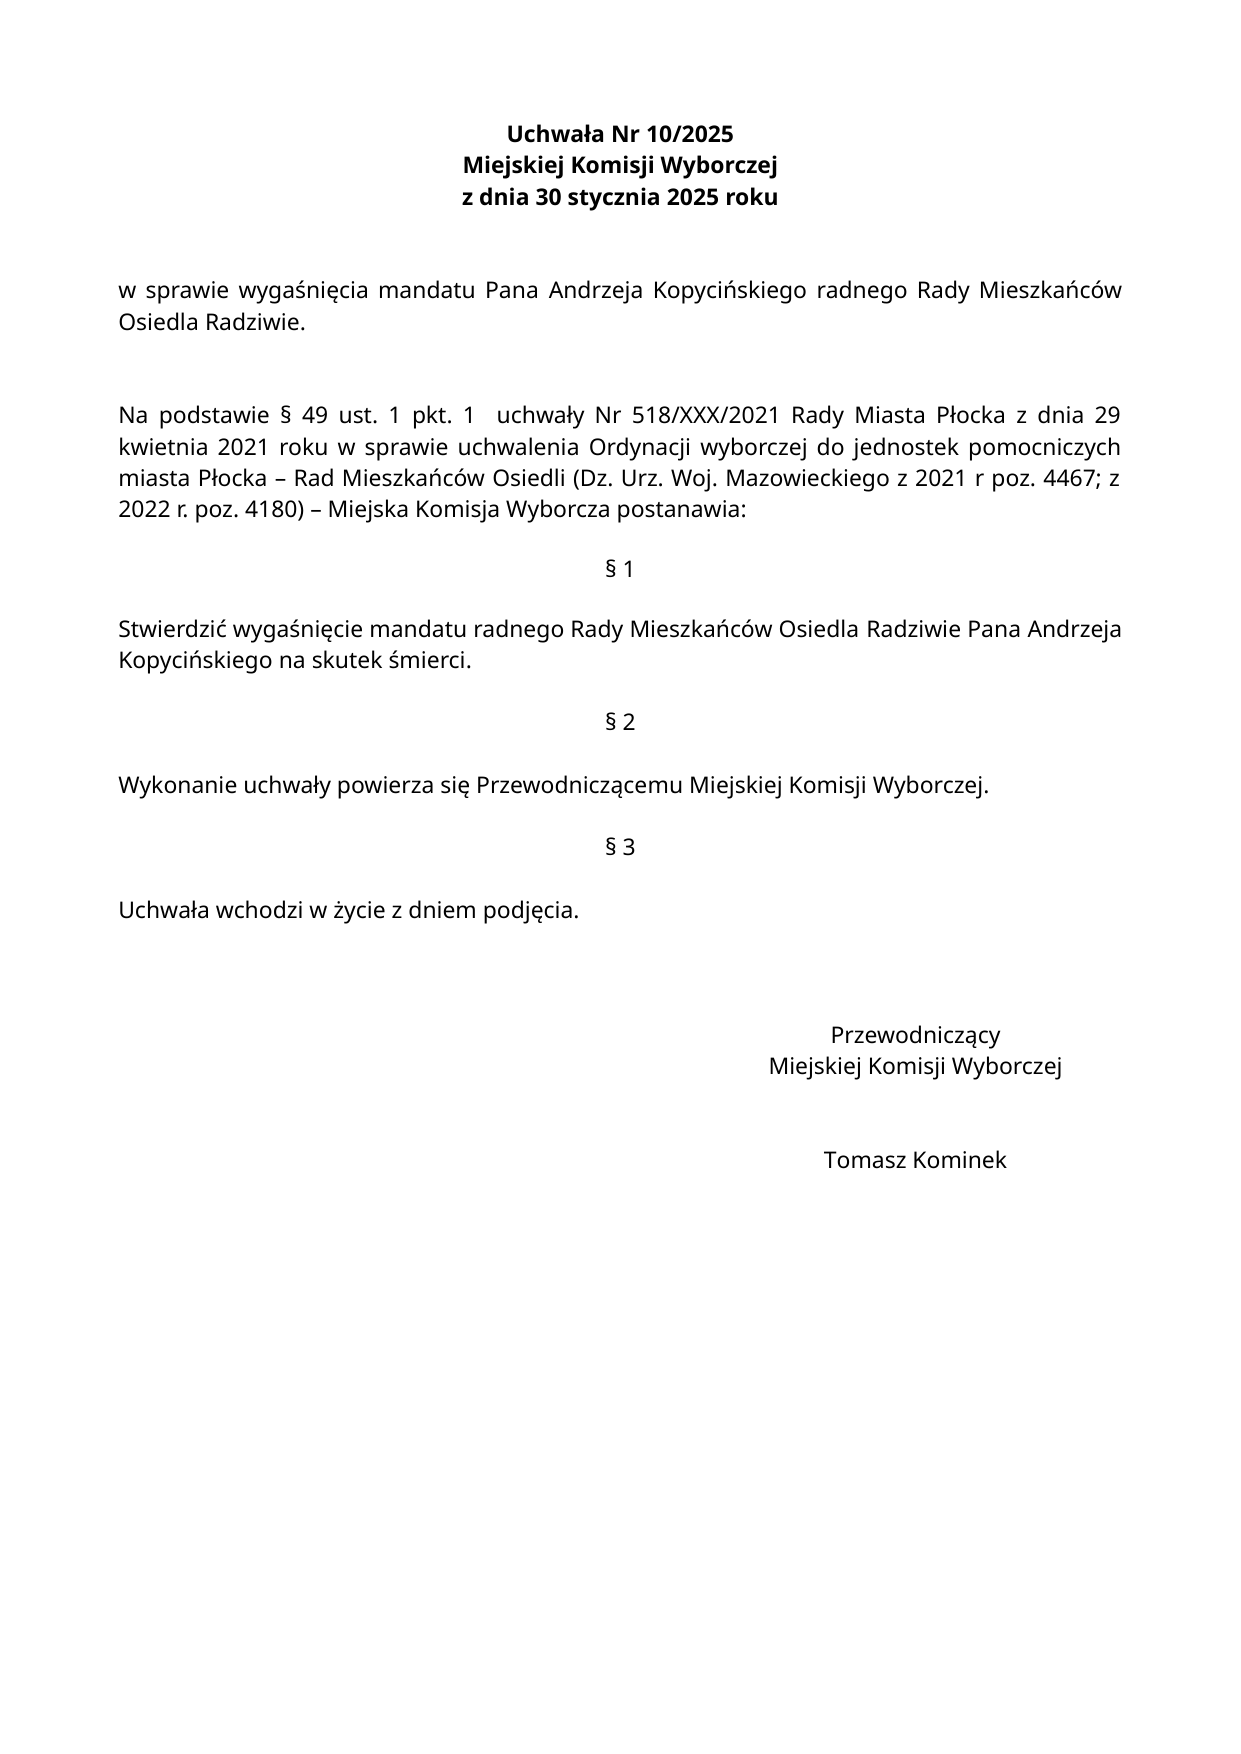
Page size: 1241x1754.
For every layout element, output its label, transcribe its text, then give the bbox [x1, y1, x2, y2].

text Przewodniczący [709, 1019, 1122, 1050]
text z dnia 30 stycznia 2025 roku [118, 181, 1122, 212]
text § 3 [118, 831, 1122, 862]
text Miejskiej Komisji Wyborczej [118, 149, 1122, 181]
text Tomasz Kominek [709, 1144, 1122, 1175]
text Miejskiej Komisji Wyborczej [709, 1050, 1122, 1081]
text Stwierdzić wygaśnięcie mandatu radnego Rady Mieszkańców Osiedla Radziwie Pana Andrzeja Kopycińskiego na skutek śmierci. [118, 612, 1122, 675]
text Wykonanie uchwały powierza się Przewodniczącemu Miejskiej Komisji Wyborczej. [118, 769, 1122, 800]
text Uchwała wchodzi w życie z dniem podjęcia. [118, 894, 1122, 925]
text § 2 [118, 706, 1122, 737]
text § 1 [118, 553, 1122, 584]
text w sprawie wygaśnięcia mandatu Pana Andrzeja Kopycińskiego radnego Rady Mieszkańców Osiedla Radziwie. [118, 274, 1122, 337]
text Na podstawie § 49 ust. 1 pkt. 1 uchwały Nr 518/XXX/2021 Rady Miasta Płocka z dnia 29 kwietnia 2021 roku w sprawie uchwalenia Ordynacji wyborczej do jednostek pomocniczych miasta Płocka – Rad Mieszkańców Osiedli (Dz. Urz. Woj. Mazowieckiego z 2021 r poz. 4467; z 2022 r. poz. 4180) – Miejska Komisja Wyborcza postanawia: [118, 399, 1122, 524]
text Uchwała Nr 10/2025 [118, 118, 1122, 149]
